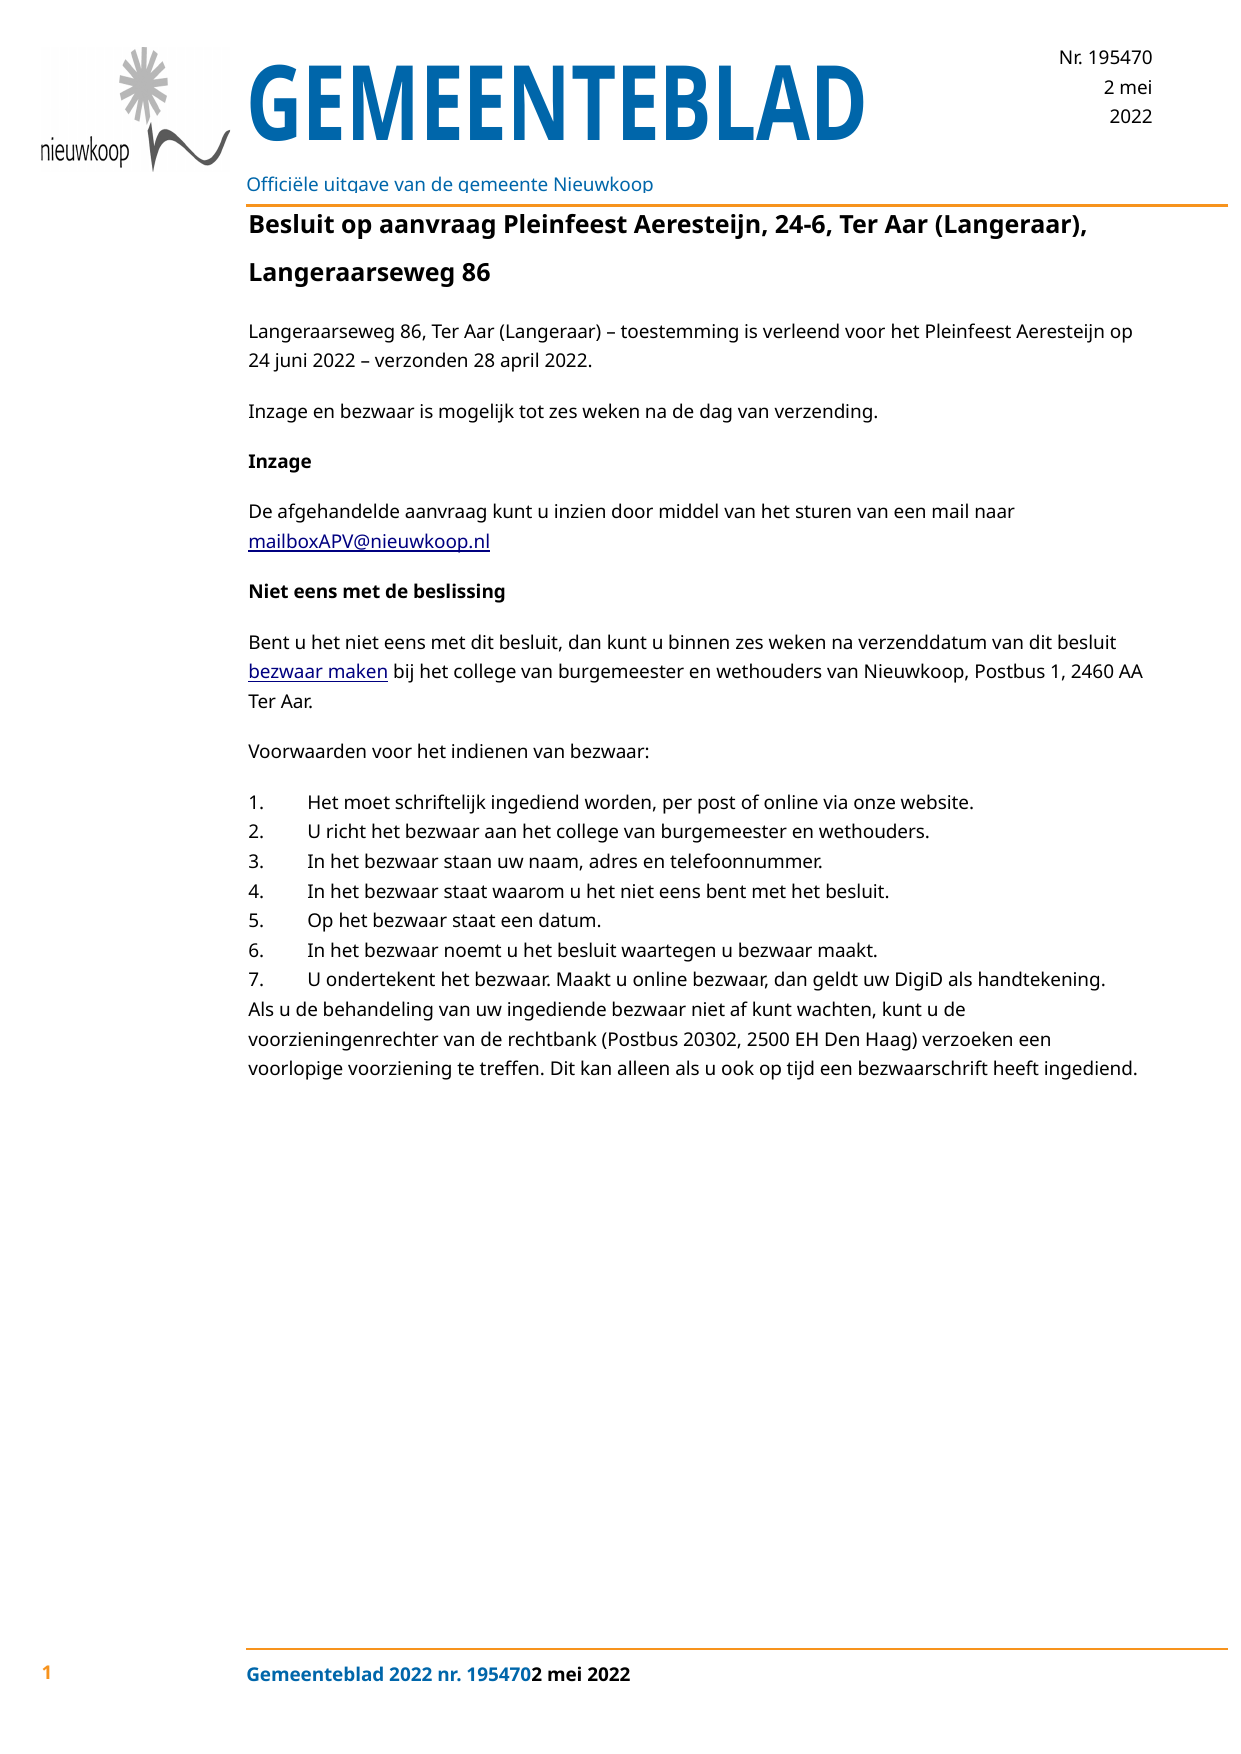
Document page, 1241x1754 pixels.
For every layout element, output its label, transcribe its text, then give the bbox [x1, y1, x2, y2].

list In het bezwaar staan uw naam, adres en telefoonnummer. [248, 848, 1152, 874]
text Langeraarseweg 86, Ter Aar (Langeraar) – toestemming is verleend voor het Pleinfeest Aeresteijn op 24 juni 2022 – verzonden 28 april 2022. [248, 318, 1152, 373]
list Op het bezwaar staat een datum. [248, 907, 1152, 933]
text Inzage en bezwaar is mogelijk tot zes weken na de dag van verzending. [248, 398, 1152, 424]
list U richt het bezwaar aan het college van burgemeester en wethouders. [248, 819, 1152, 844]
picture [41, 47, 231, 172]
list U ondertekent het bezwaar. Maakt u online bezwaar, dan geldt uw DigiD als handtekening. [248, 967, 1152, 992]
text Niet eens met de beslissing [248, 579, 1152, 604]
text Besluit op aanvraag Pleinfeest Aeresteijn, 24-6, Ter Aar (Langeraar), Langeraarseweg 86 [248, 207, 1152, 288]
text De afgehandelde aanvraag kunt u inzien door middel van het sturen van een mail naar mailboxAPV@nieuwkoop.nl [248, 499, 1152, 554]
list Het moet schriftelijk ingediend worden, per post of online via onze website. [248, 789, 1152, 815]
text Bent u het niet eens met dit besluit, dan kunt u binnen zes weken na verzenddatum van dit besluit bezwaar maken bij het college van burgemeester en wethouders van Nieuwkoop, Postbus 1, 2460 AA Ter Aar. [248, 629, 1152, 714]
text Als u de behandeling van uw ingediende bezwaar niet af kunt wachten, kunt u de voorzieningenrechter van de rechtbank (Postbus 20302, 2500 EH Den Haag) verzoeken een voorlopige voorziening te treffen. Dit kan alleen als u ook op tijd een bezwaarschrift heeft ingediend. [248, 996, 1152, 1081]
text Voorwaarden voor het indienen van bezwaar: [248, 739, 1152, 764]
list In het bezwaar noemt u het besluit waartegen u bezwaar maakt. [248, 937, 1152, 963]
text Inzage [248, 448, 1152, 474]
list In het bezwaar staat waarom u het niet eens bent met het besluit. [248, 878, 1152, 904]
